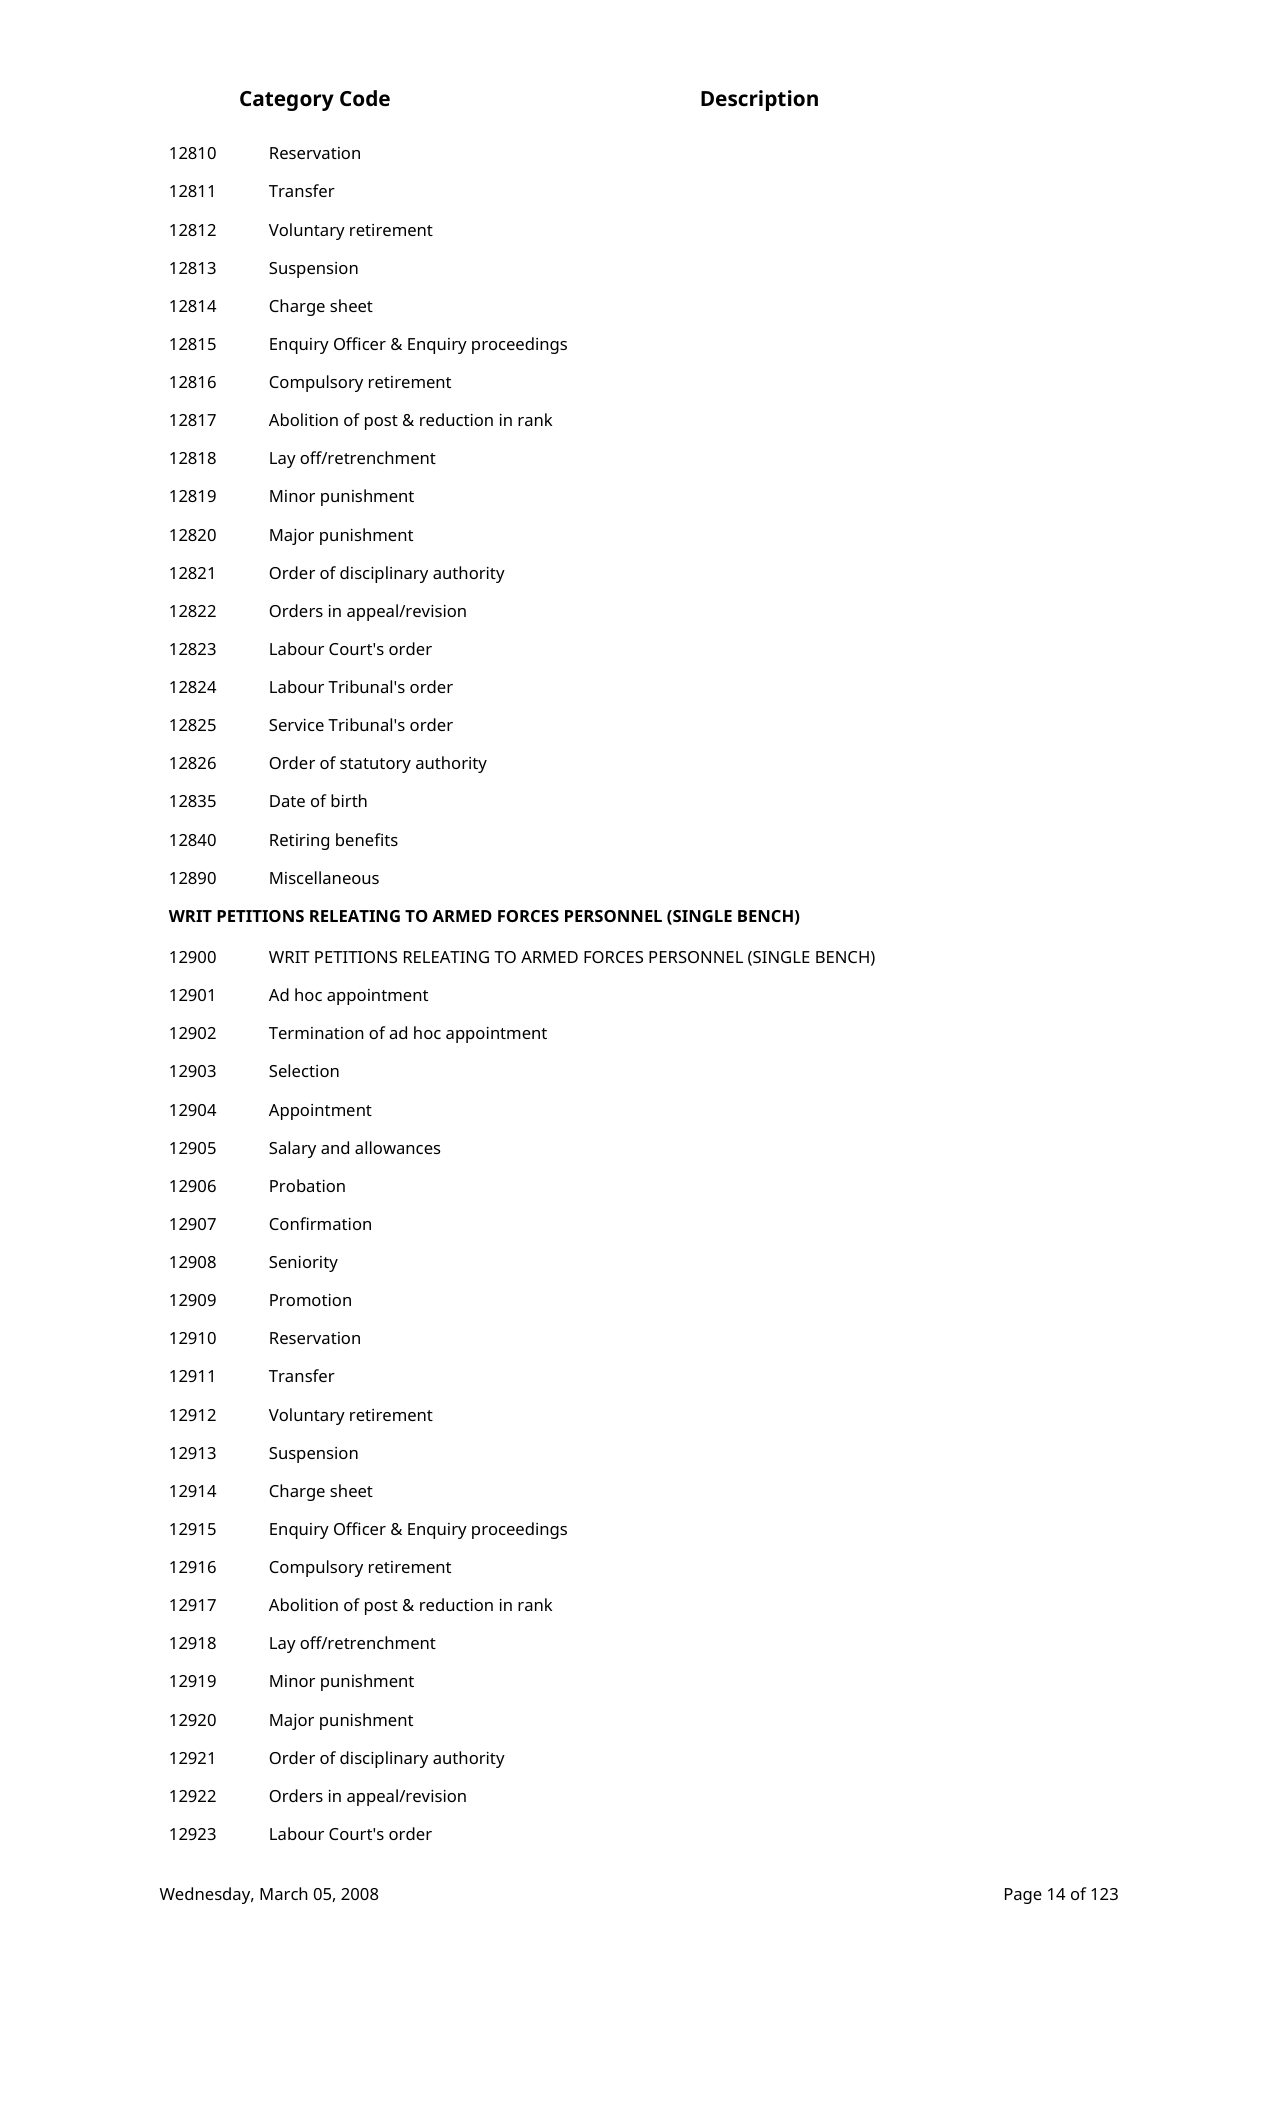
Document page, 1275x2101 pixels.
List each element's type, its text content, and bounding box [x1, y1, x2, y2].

text 12900 WRIT PETITIONS RELEATING TO ARMED FORCES PERSONNEL (SINGLE BENCH) [150, 945, 1200, 968]
text 12824 Labour Tribunal's order [150, 675, 1200, 698]
text 12823 Labour Court's order [150, 637, 1200, 660]
text 12840 Retiring benefits [150, 827, 1200, 851]
text 12813 Suspension [150, 255, 1200, 279]
text 12817 Abolition of post & reduction in rank [150, 408, 1200, 432]
text 12910 Reservation [150, 1326, 1200, 1350]
text 12905 Salary and allowances [150, 1135, 1200, 1159]
text 12916 Compulsory retirement [150, 1555, 1200, 1578]
text 12922 Orders in appeal/revision [150, 1783, 1200, 1807]
text 12904 Appointment [150, 1097, 1200, 1121]
text 12920 Major punishment [150, 1707, 1200, 1731]
text 12902 Termination of ad hoc appointment [150, 1021, 1200, 1045]
text 12835 Date of birth [150, 789, 1200, 813]
text 12812 Voluntary retirement [150, 217, 1200, 241]
text 12826 Order of statutory authority [150, 751, 1200, 775]
text 12903 Selection [150, 1059, 1200, 1083]
text 12913 Suspension [150, 1440, 1200, 1464]
text Category Code Description [150, 84, 1200, 113]
text 12918 Lay off/retrenchment [150, 1631, 1200, 1655]
text 12815 Enquiry Officer & Enquiry proceedings [150, 332, 1200, 355]
text 12915 Enquiry Officer & Enquiry proceedings [150, 1517, 1200, 1540]
text 12909 Promotion [150, 1288, 1200, 1312]
text 12912 Voluntary retirement [150, 1402, 1200, 1426]
text 12908 Seniority [150, 1250, 1200, 1273]
text 12814 Charge sheet [150, 293, 1200, 317]
text 12816 Compulsory retirement [150, 370, 1200, 393]
text 12811 Transfer [150, 179, 1200, 203]
text 12825 Service Tribunal's order [150, 713, 1200, 737]
text 12820 Major punishment [150, 522, 1200, 546]
text 12921 Order of disciplinary authority [150, 1745, 1200, 1769]
text WRIT PETITIONS RELEATING TO ARMED FORCES PERSONNEL (SINGLE BENCH) [150, 903, 1200, 927]
text 12901 Ad hoc appointment [150, 983, 1200, 1007]
text 12890 Miscellaneous [150, 865, 1200, 889]
text 12917 Abolition of post & reduction in rank [150, 1593, 1200, 1617]
text 12923 Labour Court's order [150, 1822, 1200, 1845]
text 12821 Order of disciplinary authority [150, 560, 1200, 584]
text 12914 Charge sheet [150, 1478, 1200, 1502]
text Wednesday, March 05, 2008 Page 14 of 123 [150, 1882, 1200, 1905]
text 12906 Probation [150, 1173, 1200, 1197]
text 12822 Orders in appeal/revision [150, 598, 1200, 622]
text 12919 Minor punishment [150, 1669, 1200, 1693]
text 12911 Transfer [150, 1364, 1200, 1388]
text 12818 Lay off/retrenchment [150, 446, 1200, 470]
text 12907 Confirmation [150, 1212, 1200, 1235]
text 12819 Minor punishment [150, 484, 1200, 508]
text 12810 Reservation [150, 141, 1200, 165]
